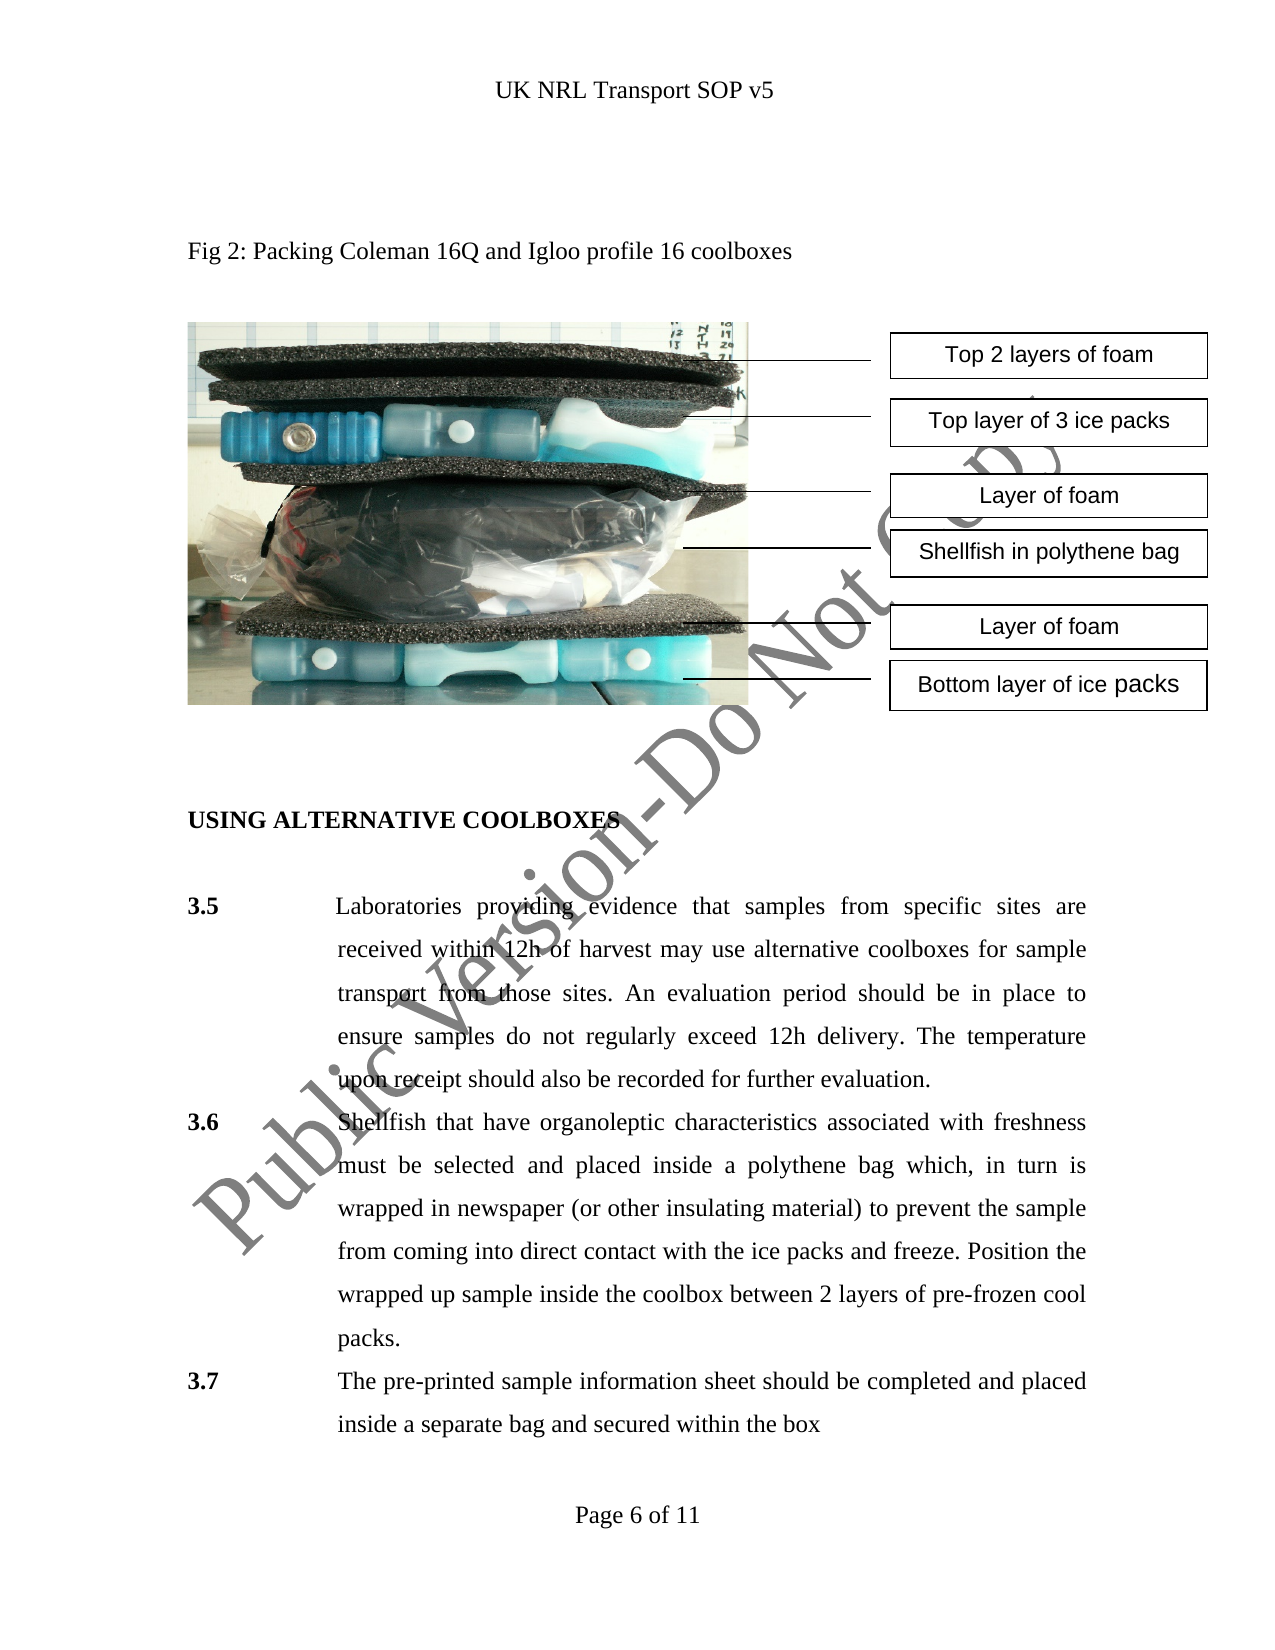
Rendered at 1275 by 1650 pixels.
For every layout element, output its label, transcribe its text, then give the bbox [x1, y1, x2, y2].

text Layer of foam [906, 613, 1192, 639]
text Bottom layer of ice packs [906, 669, 1191, 698]
text Shellfish in polythene bag [906, 538, 1192, 564]
text USING ALTERNATIVE COOLBOXES [187, 805, 1087, 834]
text Top 2 layers of foam [906, 341, 1192, 368]
text Fig 2: Packing Coleman 16Q and Igloo profile 16 coolboxes [187, 236, 1087, 265]
text Layer of foam [906, 482, 1192, 508]
text Top layer of 3 ice packs [906, 407, 1192, 433]
list The pre-printed sample information sheet should be completed and placed inside a separate bag and secured within the box [187, 1366, 1087, 1438]
list Shellfish that have organoleptic characteristics associated with freshness must be selected and placed inside a polythene bag which, in turn is wrapped in newspaper (or other insulating material) to prevent the sample from coming into direct contact with the ice packs and freeze. Position the wrapped up sample inside the coolbox between 2 layers of pre-frozen cool packs. [187, 1107, 1087, 1351]
list Laboratories providing evidence that samples from specific sites are received within 12h of harvest may use alternative coolboxes for sample transport from those sites. An evaluation period should be in place to ensure samples do not regularly exceed 12h delivery. The temperature upon receipt should also be recorded for further evaluation. [187, 891, 1087, 1093]
